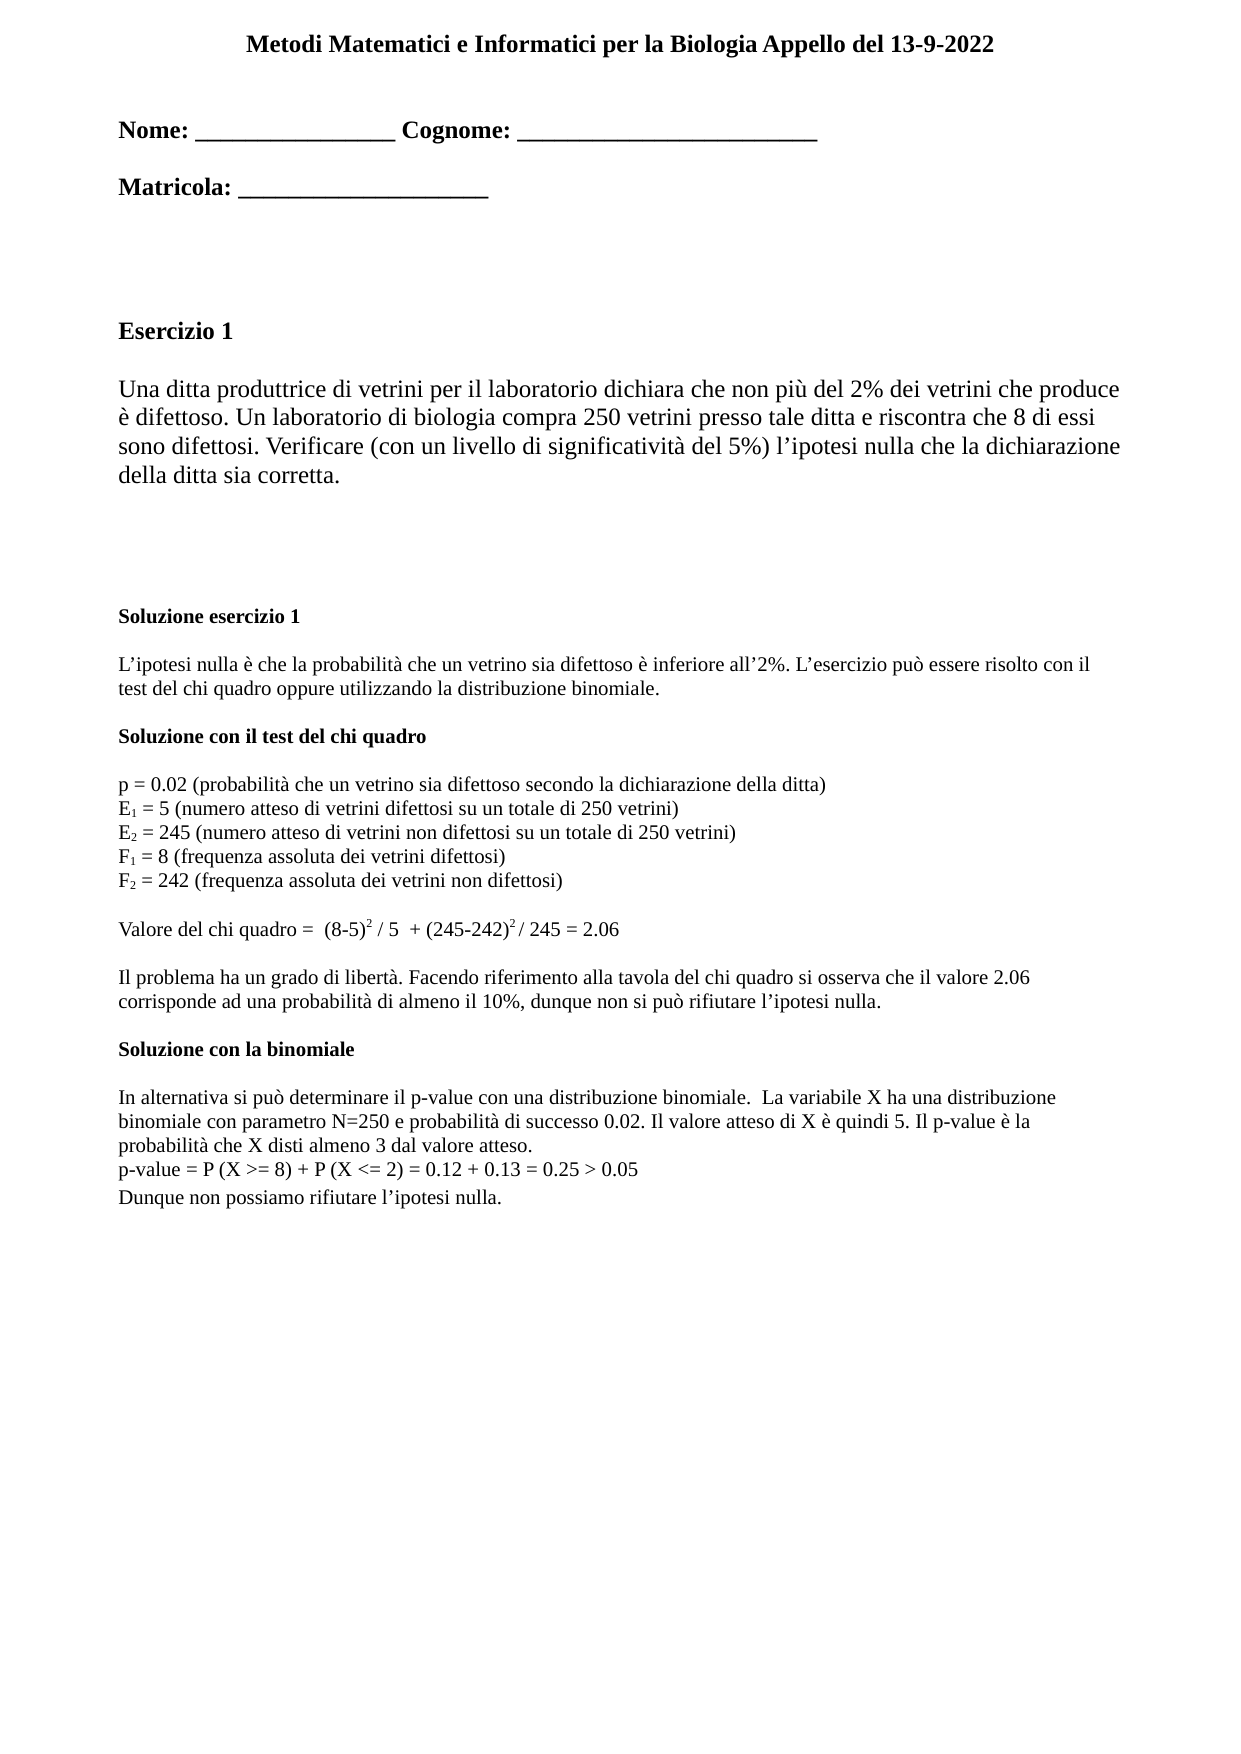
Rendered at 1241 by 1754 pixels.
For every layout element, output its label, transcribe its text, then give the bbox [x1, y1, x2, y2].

text Esercizio 1 [118, 316, 1122, 345]
text E1 = 5 (numero atteso di vetrini difettosi su un totale di 250 vetrini) E2 = 245 (numero atteso di vetrini non difettosi su un totale di 250 vetrini) F1 = 8 (frequenza assoluta dei vetrini difettosi) [118, 796, 1122, 868]
text Soluzione esercizio 1 [118, 546, 1122, 628]
text Valore del chi quadro = (8-5)2 / 5 + (245-242)2 / 245 = 2.06 Il problema ha un grado di libertà. Facendo riferimento alla tavola del chi quadro si osserva che il valore 2.06 corrisponde ad una probabilità di almeno il 10%, dunque non si può rifiutare l’ipotesi nulla. [118, 917, 1122, 1037]
text Matricola: ____________________ [118, 172, 1122, 201]
text Soluzione con la binomiale [118, 1037, 1122, 1061]
text p-value = P (X >= 8) + P (X <= 2) = 0.12 + 0.13 = 0.25 > 0.05 Dunque non possiamo rifiutare l’ipotesi nulla. [118, 1157, 1122, 1210]
text Soluzione con il test del chi quadro [118, 724, 1122, 772]
text In alternativa si può determinare il p-value con una distribuzione binomiale. La variabile X ha una distribuzione binomiale con parametro N=250 e probabilità di successo 0.02. Il valore atteso di X è quindi 5. Il p-value è la probabilità che X disti almeno 3 dal valore atteso. [118, 1061, 1122, 1157]
text L’ipotesi nulla è che la probabilità che un vetrino sia difettoso è inferiore all’2%. L’esercizio può essere risolto con il test del chi quadro oppure utilizzando la distribuzione binomiale. [118, 628, 1122, 700]
text Nome: ________________ Cognome: ________________________ [118, 115, 1122, 144]
text Una ditta produttrice di vetrini per il laboratorio dichiara che non più del 2% dei vetrini che produce è difettoso. Un laboratorio di biologia compra 250 vetrini presso tale ditta e riscontra che 8 di essi sono difettosi. Verificare (con un livello di significatività del 5%) l’ipotesi nulla che la dichiarazione della ditta sia corretta. [118, 345, 1122, 517]
text p = 0.02 (probabilità che un vetrino sia difettoso secondo la dichiarazione della ditta) [118, 772, 1122, 796]
text F2 = 242 (frequenza assoluta dei vetrini non difettosi) [118, 868, 1122, 917]
text Metodi Matematici e Informatici per la Biologia Appello del 13-9-2022 [118, 29, 1122, 57]
